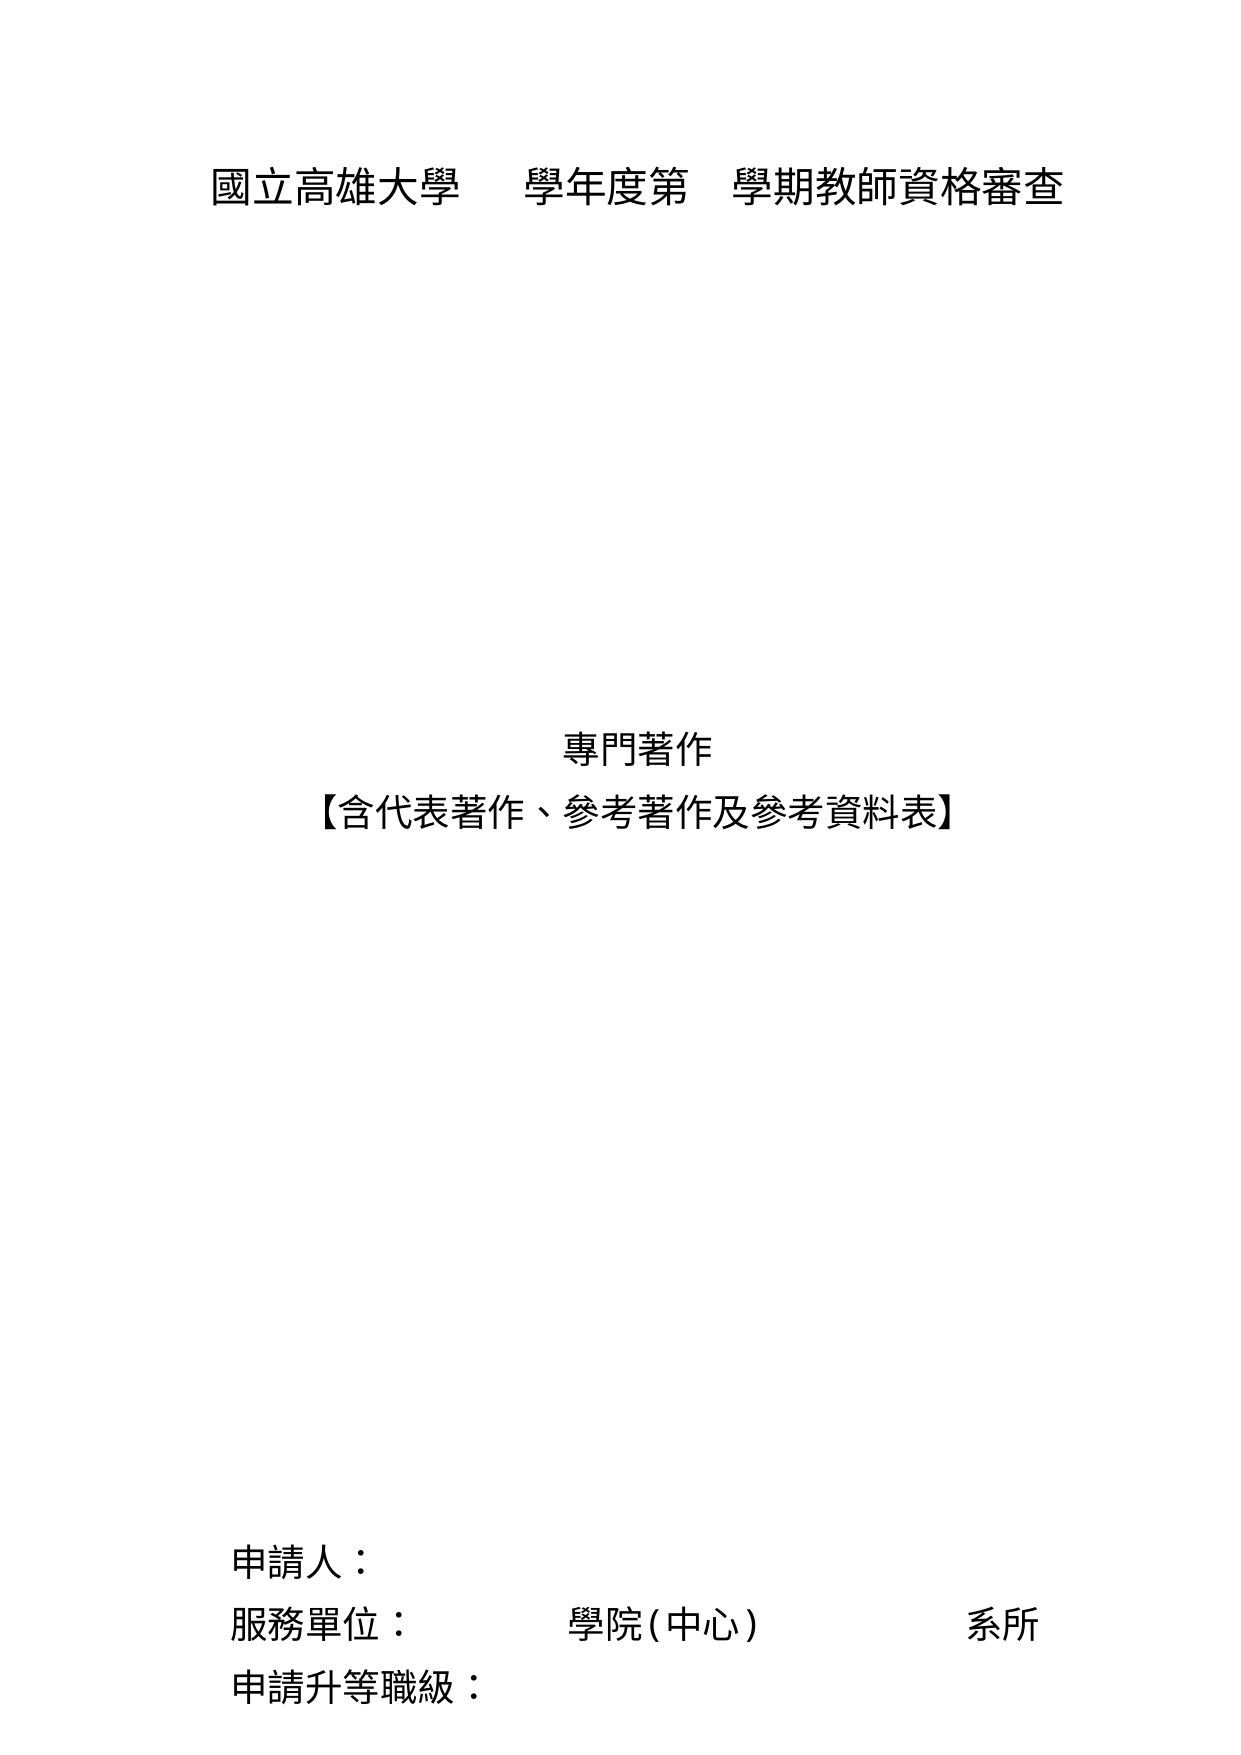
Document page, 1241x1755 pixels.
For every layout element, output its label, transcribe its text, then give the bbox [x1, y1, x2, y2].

text 申請升等職級： [50, 1643, 1225, 1705]
text 申請人： [50, 1518, 1225, 1580]
text 【含代表著作、參考著作及參考資料表】 [50, 768, 1225, 830]
text 國立高雄大學 學年度第 學期教師資格審查 [50, 143, 1225, 205]
text 專門著作 [50, 705, 1225, 768]
text 服務單位： 學院(中心) 系所 [50, 1580, 1225, 1643]
